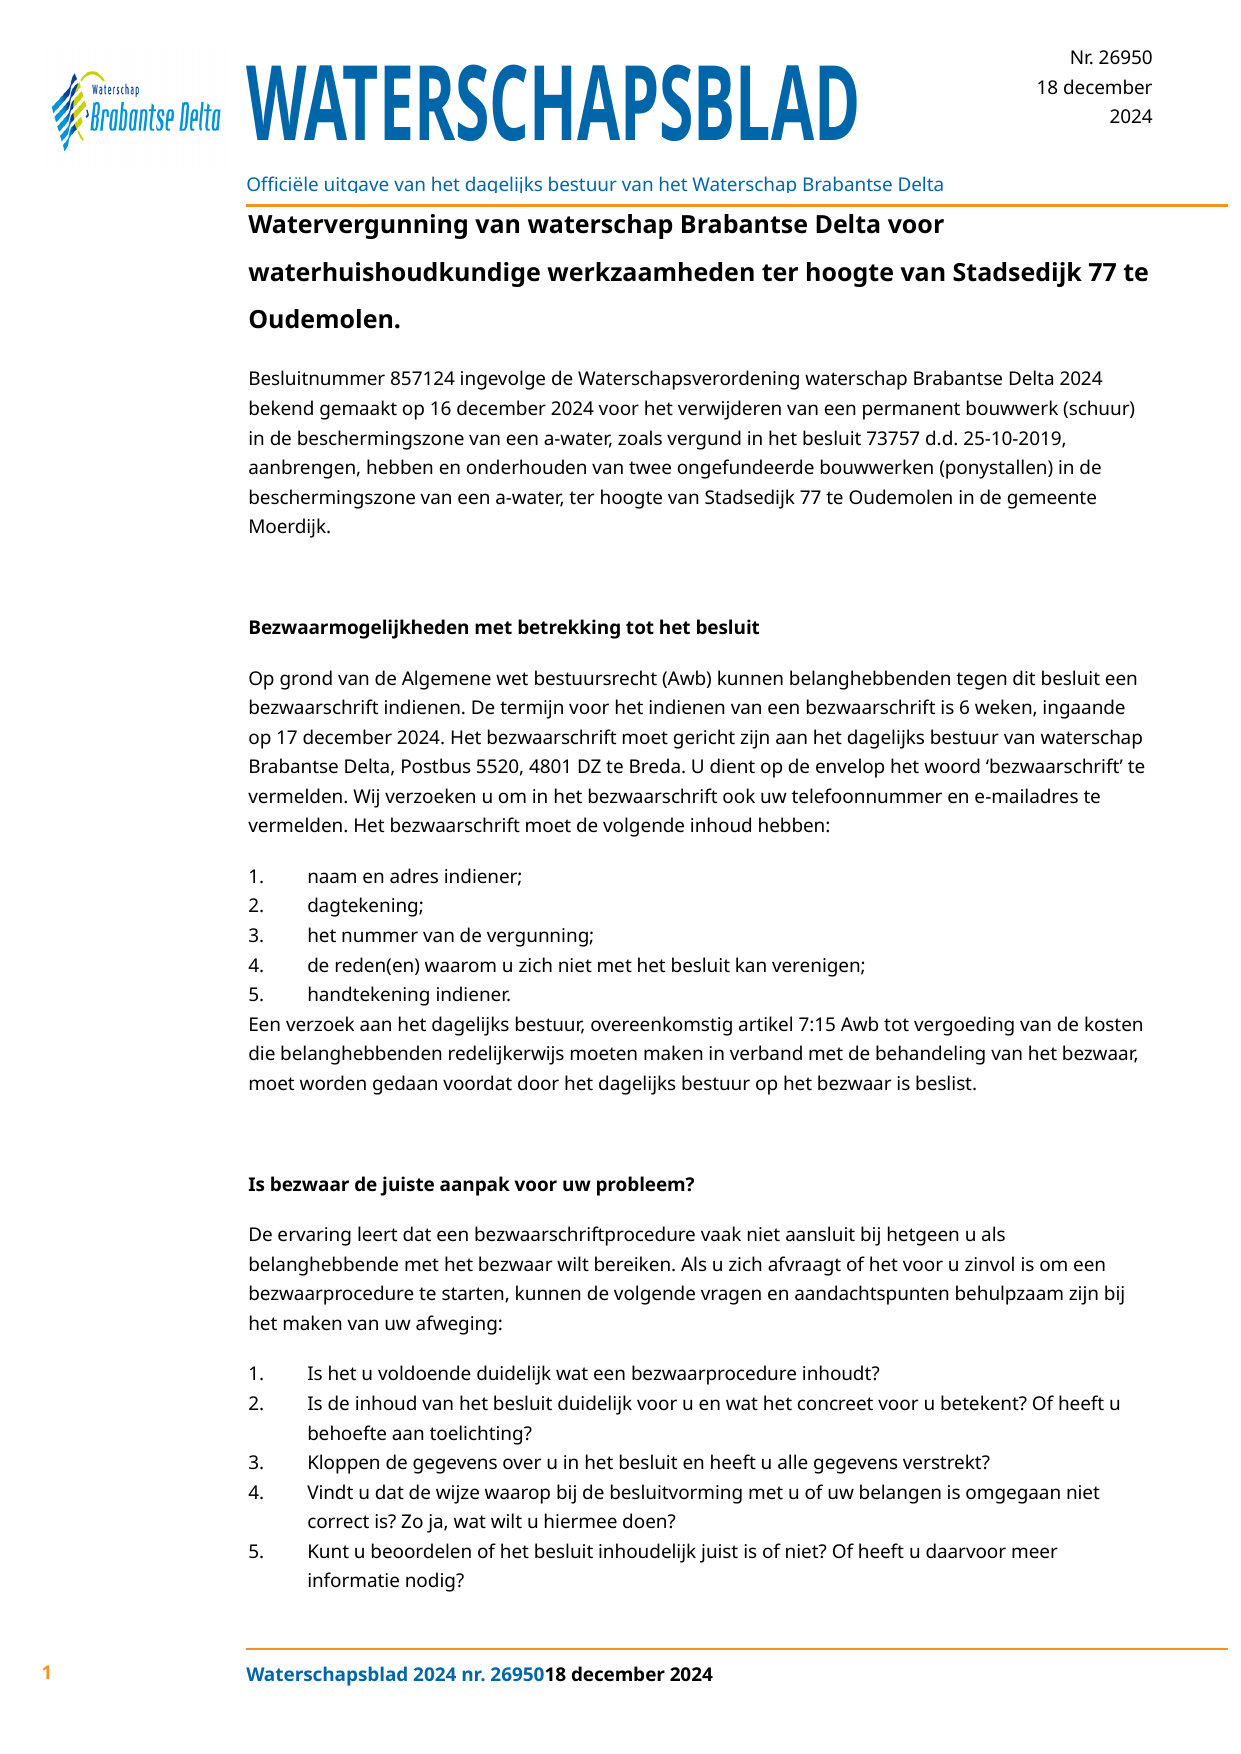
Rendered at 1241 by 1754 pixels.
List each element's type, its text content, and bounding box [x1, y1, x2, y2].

list het nummer van de vergunning; [248, 922, 1152, 948]
list de reden(en) waarom u zich niet met het besluit kan verenigen; [248, 952, 1152, 977]
text Is bezwaar de juiste aanpak voor uw probleem? [248, 1171, 1152, 1197]
list Kloppen de gegevens over u in het besluit en heeft u alle gegevens verstrekt? [248, 1449, 1152, 1475]
list Is de inhoud van het besluit duidelijk voor u en wat het concreet voor u betekent? Of heeft u behoefte aan toelichting? [248, 1390, 1152, 1445]
list naam en adres indiener; [248, 863, 1152, 889]
list Kunt u beoordelen of het besluit inhoudelijk juist is of niet? Of heeft u daarvoor meer informatie nodig? [248, 1538, 1152, 1593]
text Watervergunning van waterschap Brabantse Delta voor waterhuishoudkundige werkzaamheden ter hoogte van Stadsedijk 77 te Oudemolen. [248, 207, 1152, 336]
text De ervaring leert dat een bezwaarschriftprocedure vaak niet aansluit bij hetgeen u als belanghebbende met het bezwaar wilt bereiken. Als u zich afvraagt of het voor u zinvol is om een bezwaarprocedure te starten, kunnen de volgende vragen en aandachtspunten behulpzaam zijn bij het maken van uw afweging: [248, 1221, 1152, 1336]
text Besluitnummer 857124 ingevolge de Waterschapsverordening waterschap Brabantse Delta 2024 bekend gemaakt op 16 december 2024 voor het verwijderen van een permanent bouwwerk (schuur) in de beschermingszone van een a-water, zoals vergund in het besluit 73757 d.d. 25-10-2019, aanbrengen, hebben en onderhouden van twee ongefundeerde bouwwerken (ponystallen) in de beschermingszone van een a-water, ter hoogte van Stadsedijk 77 te Oudemolen in de gemeente Moerdijk. [248, 366, 1152, 539]
text Bezwaarmogelijkheden met betrekking tot het besluit [248, 614, 1152, 640]
list dagtekening; [248, 893, 1152, 918]
list Vindt u dat de wijze waarop bij de besluitvorming met u of uw belangen is omgegaan niet correct is? Zo ja, wat wilt u hiermee doen? [248, 1479, 1152, 1534]
list Is het u voldoende duidelijk wat een bezwaarprocedure inhoudt? [248, 1361, 1152, 1386]
picture [41, 47, 231, 172]
list handtekening indiener. [248, 981, 1152, 1007]
text Op grond van de Algemene wet bestuursrecht (Awb) kunnen belanghebbenden tegen dit besluit een bezwaarschrift indienen. De termijn voor het indienen van een bezwaarschrift is 6 weken, ingaande op 17 december 2024. Het bezwaarschrift moet gericht zijn aan het dagelijks bestuur van waterschap Brabantse Delta, Postbus 5520, 4801 DZ te Breda. U dient op de envelop het woord ‘bezwaarschrift’ te vermelden. Wij verzoeken u om in het bezwaarschrift ook uw telefoonnummer en e‑mailadres te vermelden. Het bezwaarschrift moet de volgende inhoud hebben: [248, 665, 1152, 838]
text Een verzoek aan het dagelijks bestuur, overeenkomstig artikel 7:15 Awb tot vergoeding van de kosten die belanghebbenden redelijkerwijs moeten maken in verband met de behandeling van het bezwaar, moet worden gedaan voordat door het dagelijks bestuur op het bezwaar is beslist. [248, 1011, 1152, 1096]
